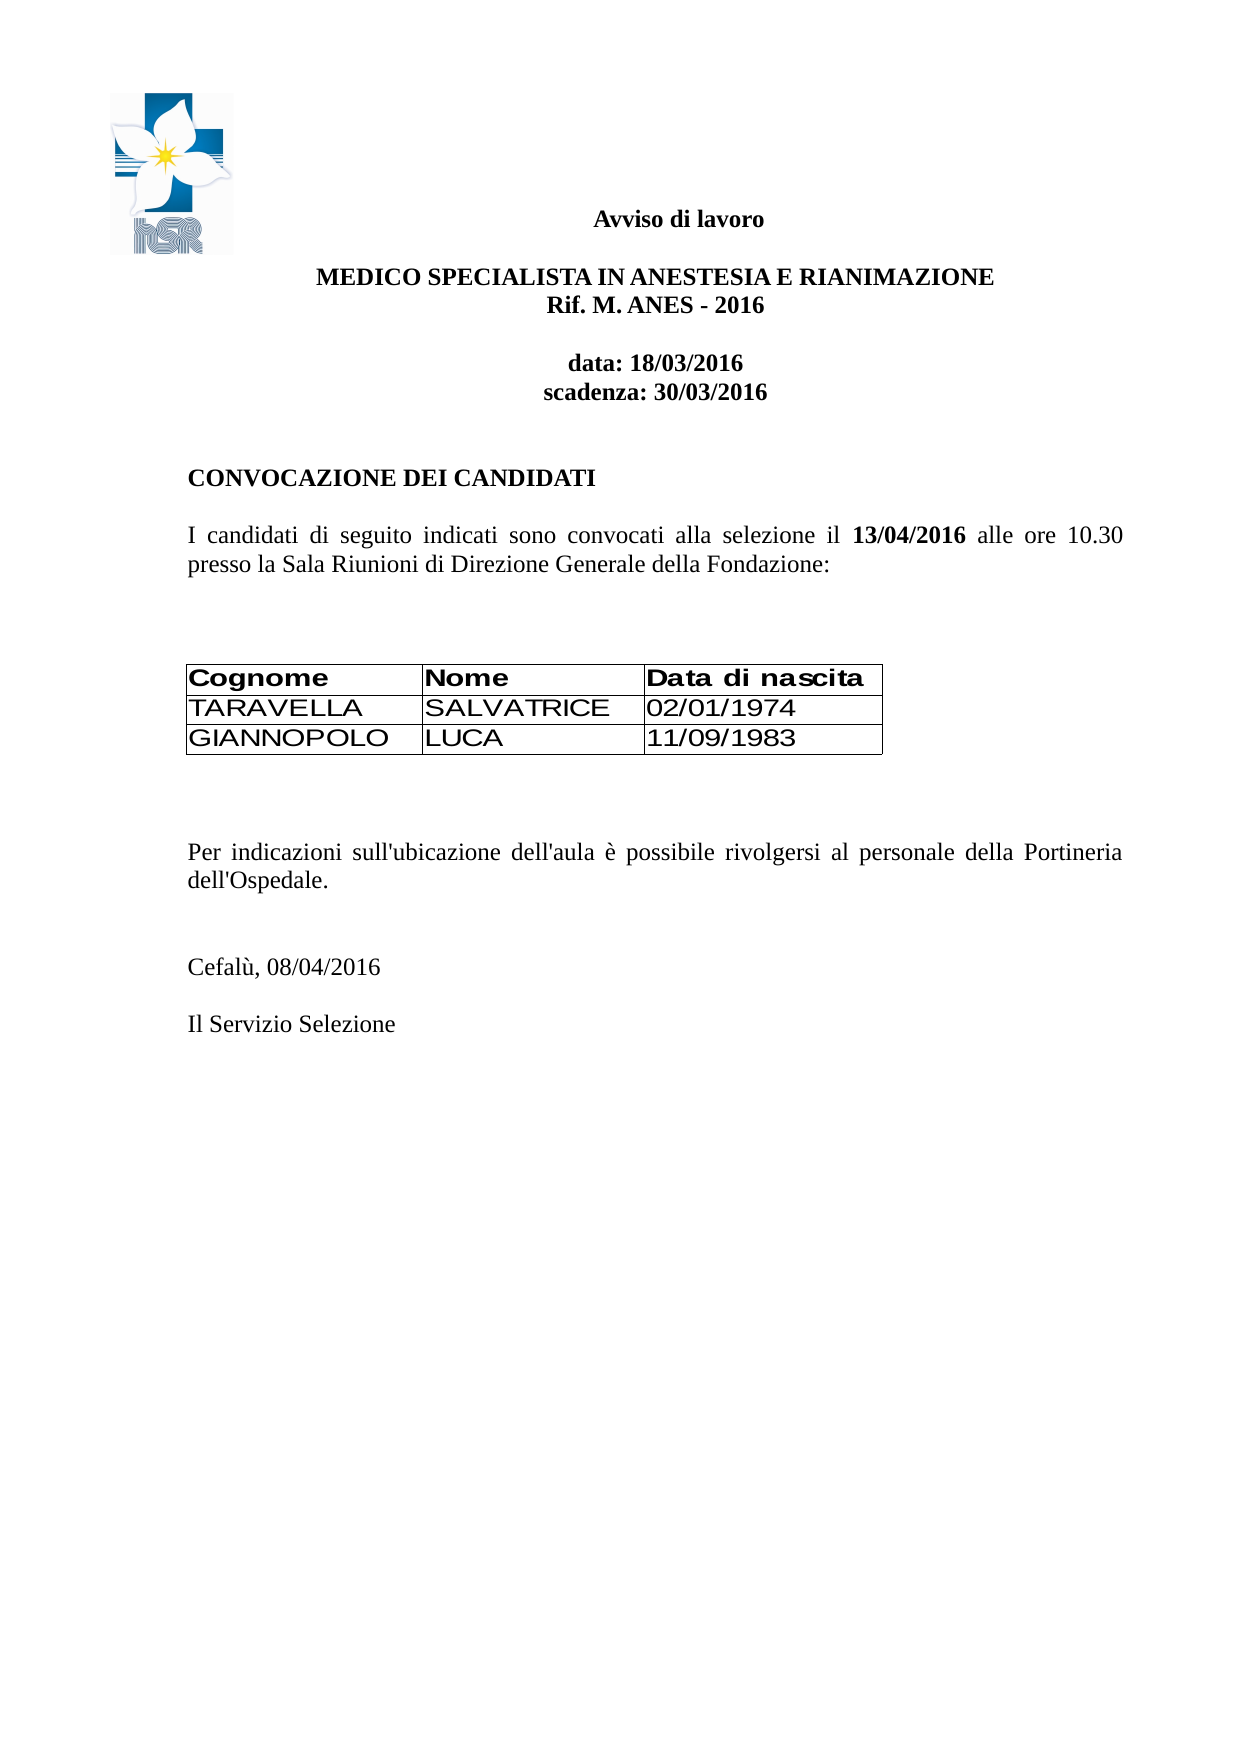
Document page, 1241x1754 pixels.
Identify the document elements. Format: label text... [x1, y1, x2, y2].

text scadenza: 30/03/2016 [187, 377, 1123, 406]
picture [110, 93, 234, 255]
text data: 18/03/2016 [187, 348, 1123, 377]
text Per indicazioni sull'ubicazione dell'aula è possibile rivolgersi al personale della Portineria dell'Ospedale. [187, 837, 1123, 894]
text MEDICO SPECIALISTA IN ANESTESIA E RIANIMAZIONE [187, 262, 1123, 291]
text Rif. M. ANES - 2016 [187, 291, 1123, 319]
text Avviso di lavoro [234, 204, 1123, 233]
text Cefalù, 08/04/2016 [187, 952, 1123, 981]
text I candidati di seguito indicati sono convocati alla selezione il 13/04/2016 alle ore 10.30 presso la Sala Riunioni di Direzione Generale della Fondazione: [187, 521, 1123, 578]
text CONVOCAZIONE DEI CANDIDATI [187, 463, 1123, 492]
text Il Servizio Selezione [187, 1009, 1123, 1038]
